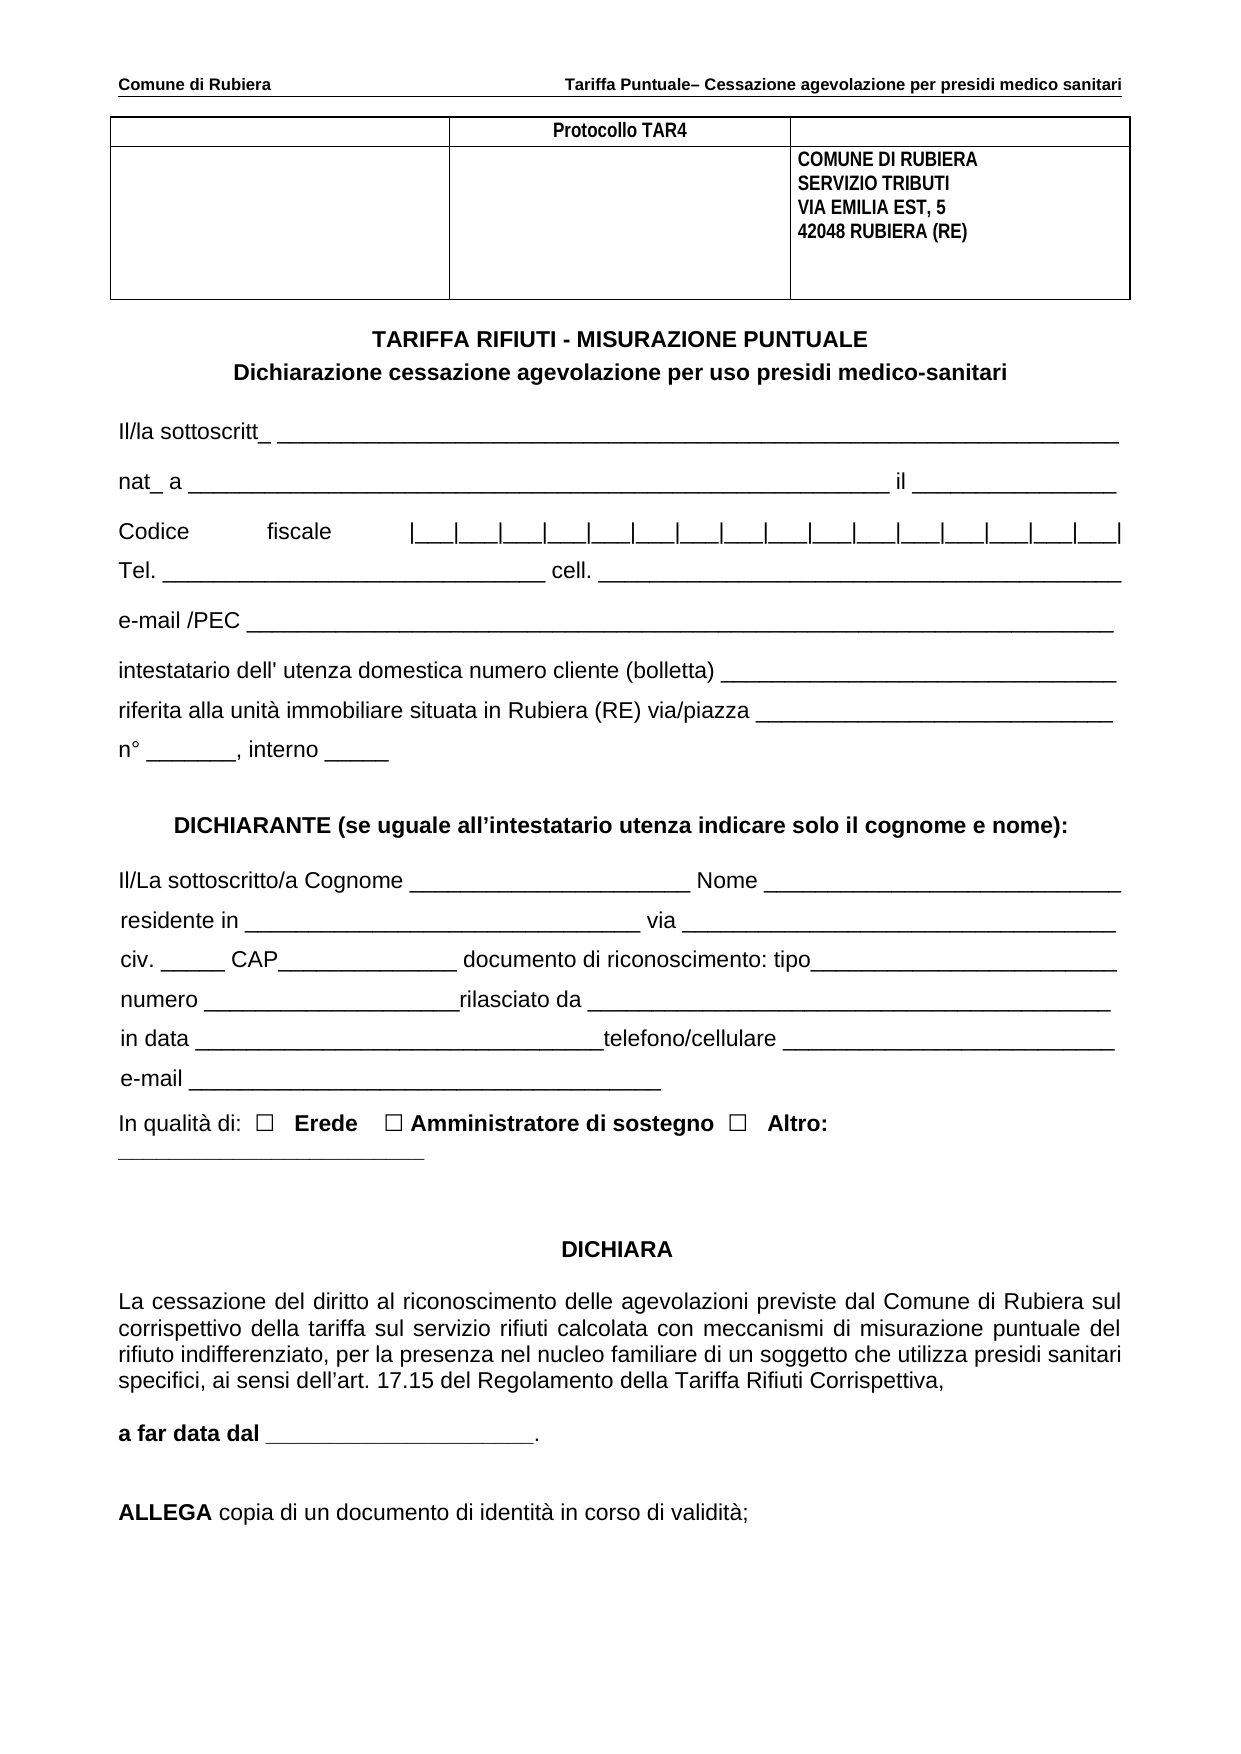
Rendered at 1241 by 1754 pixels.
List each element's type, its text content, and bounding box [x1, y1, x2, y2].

text DICHIARANTE (se uguale all’intestatario utenza indicare solo il cognome e nome): [120, 812, 1122, 839]
text TARIFFA RIFIUTI - MISURAZIONE PUNTUALE [118, 326, 1122, 352]
table_header Protocollo TAR4 [450, 118, 790, 146]
text nat_ a _______________________________________________________ il ________________ [118, 468, 1122, 494]
text La cessazione del diritto al riconoscimento delle agevolazioni previste dal Comune di Rubiera sul corrispettivo della tariffa sul servizio rifiuti calcolata con meccanismi di misurazione puntuale del rifiuto indifferenziato, per la presenza nel nucleo familiare di un soggetto che utilizza presidi sanitari specifici, ai sensi dell’art. 17.15 del Regolamento della Tariffa Rifiuti Corrispettiva, [118, 1288, 1122, 1394]
table_header [111, 118, 449, 146]
table_header [791, 118, 1129, 146]
table_cell [450, 147, 790, 298]
text Codice fiscale |___|___|___|___|___|___|___|___|___|___|___|___|___|___|___|___| Tel. ______________________________ cell. _________________________________________ [118, 518, 1122, 584]
table_cell [111, 147, 449, 298]
subtitle Dichiarazione cessazione agevolazione per uso presidi medico-sanitari [118, 359, 1122, 385]
text intestatario dell' utenza domestica numero cliente (bolletta) _______________________________ riferita alla unità immobiliare situata in Rubiera (RE) via/piazza ____________________________ n° _______, interno _____ [118, 657, 1122, 762]
text e-mail /PEC ____________________________________________________________________ [118, 607, 1122, 634]
text Il/La sottoscritto/a Cognome ______________________ Nome ____________________________ [118, 867, 1122, 893]
text ALLEGA copia di un documento di identità in corso di validità; [118, 1499, 1122, 1525]
text In qualità di: ☐ Erede ☐ Amministratore di sostegno ☐ Altro: ________________________ [118, 1110, 1122, 1163]
text residente in _______________________________ via __________________________________ [120, 907, 1122, 933]
table_cell COMUNE DI RUBIERA SERVIZIO TRIBUTI VIA EMILIA EST, 5 42048 RUBIERA (RE) [791, 147, 1129, 298]
subtitle DICHIARA [118, 1236, 1122, 1262]
text a far data dal _____________________. [118, 1420, 1122, 1446]
text civ. _____ CAP______________ documento di riconoscimento: tipo________________________ numero ____________________rilasciato da _________________________________________ in data ________________________________telefono/cellulare __________________________ e-mail _____________________________________ [120, 946, 1122, 1091]
text Il/la sottoscritt_ __________________________________________________________________ [118, 418, 1122, 444]
